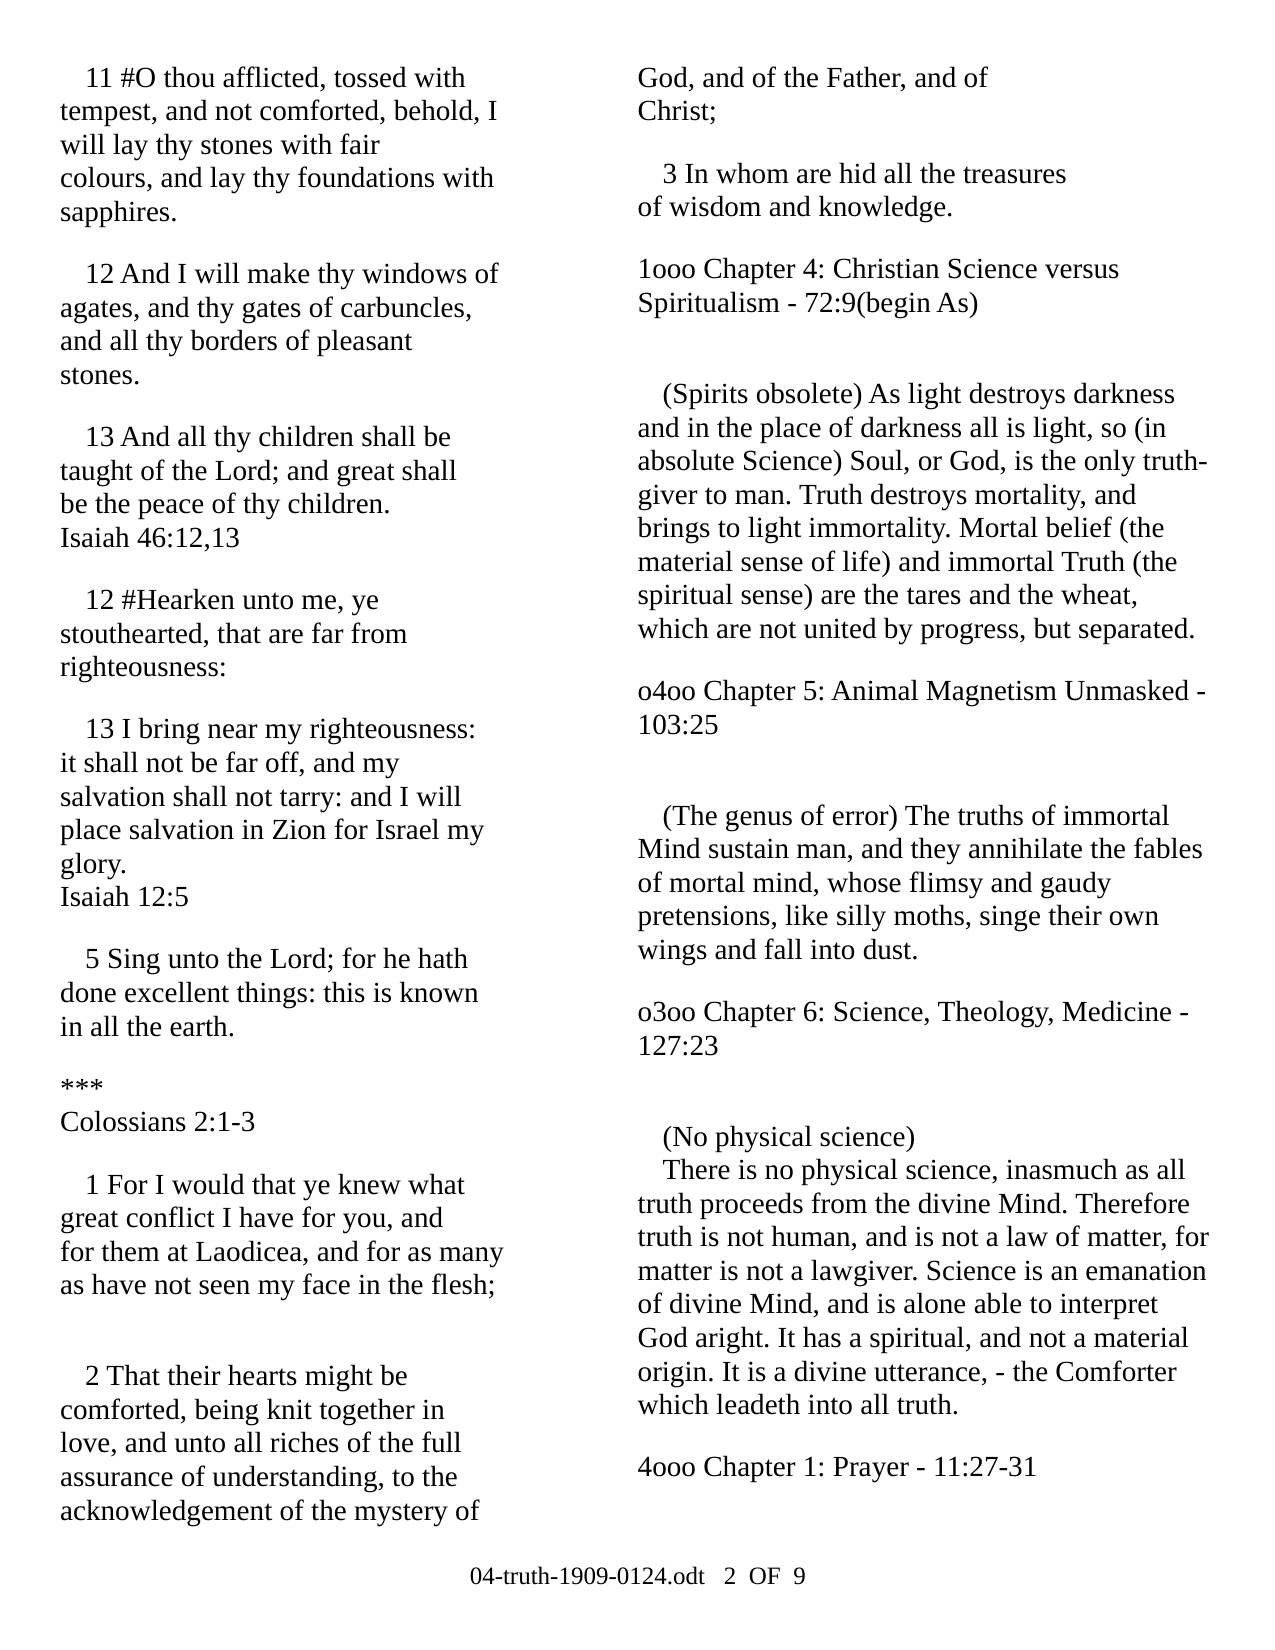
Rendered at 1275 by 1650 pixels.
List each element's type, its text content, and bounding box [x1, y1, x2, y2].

text Isaiah 56:1 1 Thus saith the Lord, Keep ye judgment, and do justice: for my salvation is near to come, and my righteousness to be revealed. Isaiah 54:11-13 11 #O thou afflicted, tossed with tempest, and not comforted, behold, I will lay thy stones with fair colours, and lay thy foundations with sapphires. 12 And I will make thy windows of agates, and thy gates of carbuncles, and all thy borders of pleasant stones. 13 And all thy children shall be taught of the Lord; and great shall be the peace of thy children. Isaiah 46:12,13 12 #Hearken unto me, ye stouthearted, that are far from righteousness: 13 I bring near my righteousness: it shall not be far off, and my salvation shall not tarry: and I will place salvation in Zion for Israel my glory. Isaiah 12:5 5 Sing unto the Lord; for he hath done excellent things: this is known in all the earth. *** Colossians 2:1-3 1 For I would that ye knew what great conflict I have for you, and for them at Laodicea, and for as many as have not seen my face in the flesh; 2 That their hearts might be comforted, being knit together in love, and unto all riches of the full assurance of understanding, to the acknowledgement of the mystery of God, and of the Father, and of Christ; 3 In whom are hid all the treasures of wisdom and knowledge. 1ooo Chapter 4: Christian Science versus Spiritualism - 72:9(begin As) (Spirits obsolete) As light destroys darkness and in the place of darkness all is light, so (in absolute Science) Soul, or God, is the only truth-giver to man. Truth destroys mortality, and brings to light immortality. Mortal belief (the material sense of life) and immortal Truth (the spiritual sense) are the tares and the wheat, which are not united by progress, but separated. o4oo Chapter 5: Animal Magnetism Unmasked - 103:25 (The genus of error) The truths of immortal Mind sustain man, and they annihilate the fables of mortal mind, whose flimsy and gaudy pretensions, like silly moths, singe their own wings and fall into dust. o3oo Chapter 6: Science, Theology, Medicine - 127:23 (No physical science) There is no physical science, inasmuch as all truth proceeds from the divine Mind. Therefore truth is not human, and is not a law of matter, for matter is not a lawgiver. Science is an emanation of divine Mind, and is alone able to interpret God aright. It has a spiritual, and not a material origin. It is a divine utterance, - the Comforter which leadeth into all truth. 4ooo Chapter 1: Prayer - 11:27-31 (Desire for holiness) Prayer cannot change the unalterable Truth, nor can prayer alone give us an understanding of Truth; but prayer, coupled with a fervent habitual desire to know and do the will of God, will bring us into all Truth. [60, 60, 1215, 1526]
